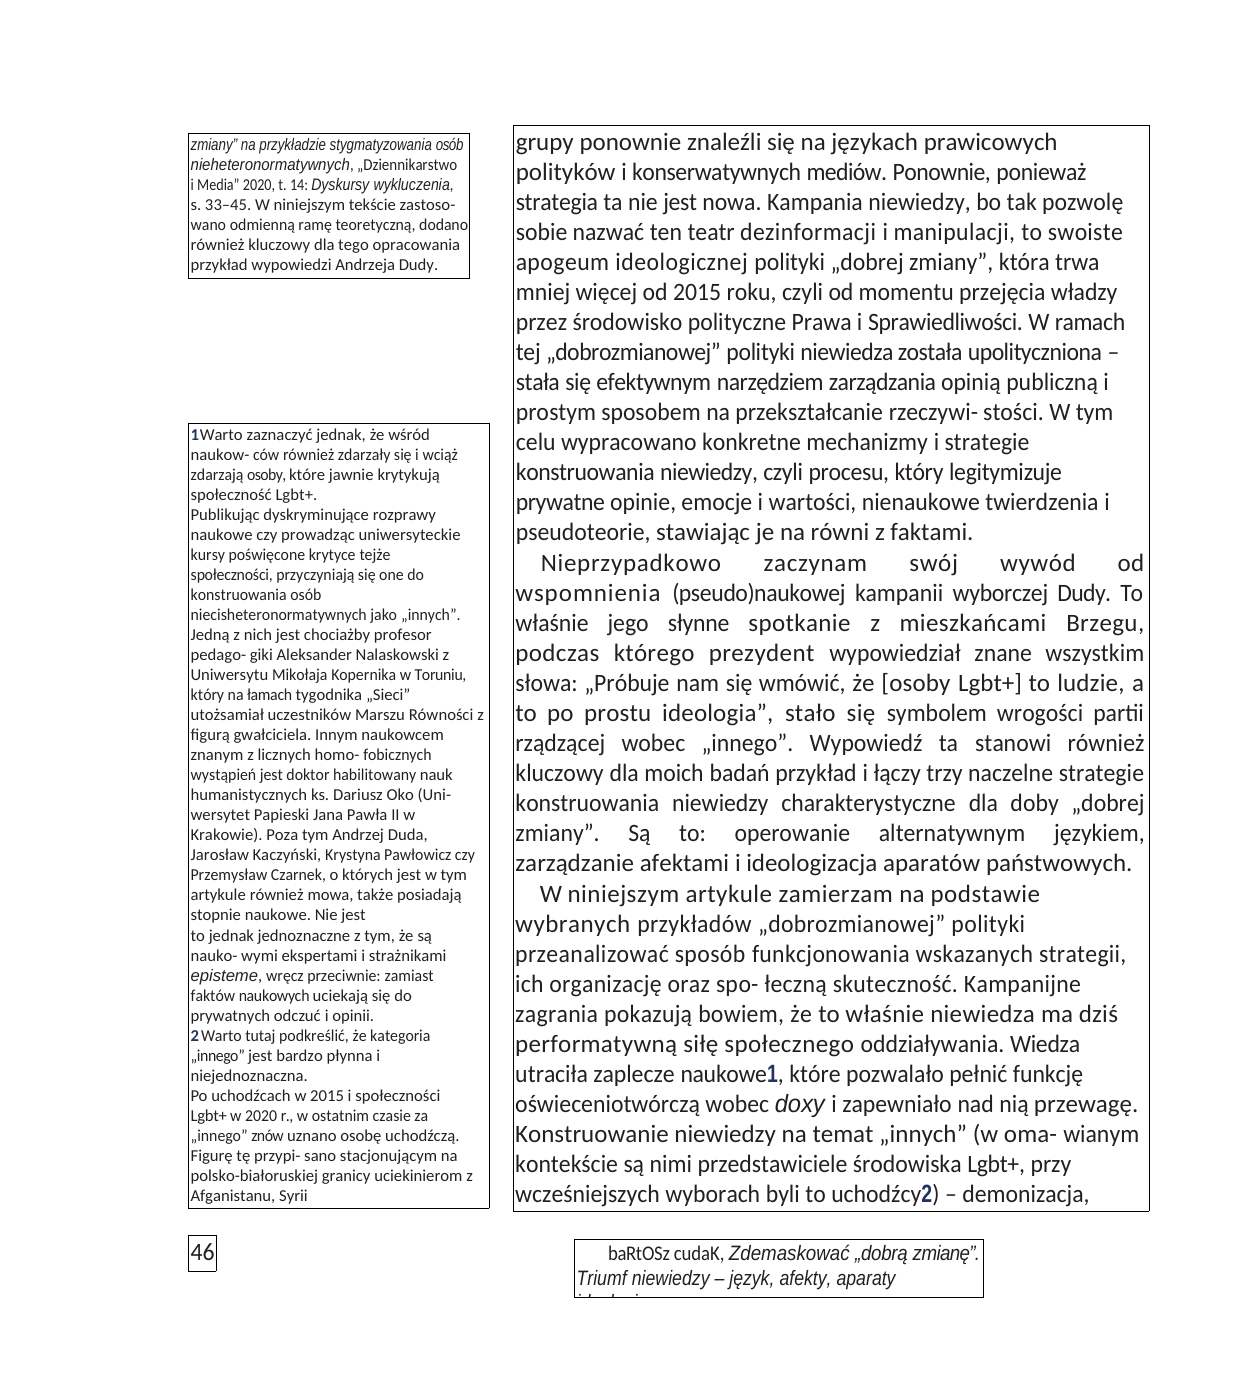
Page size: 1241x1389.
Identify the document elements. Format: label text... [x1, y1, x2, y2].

text Nieprzypadkowo zaczynam swój wywód od wspomnienia (pseudo)naukowej kampanii wyborczej Dudy. To właśnie jego słynne spotkanie z mieszkańcami Brzegu, podczas którego prezydent wypowiedział znane wszystkim słowa: „Próbuje nam się wmówić, że [osoby Lgbt+] to ludzie, a to po prostu ideologia”, stało się symbolem wrogości partii rządzącej wobec „innego”. Wypowiedź ta stanowi również kluczowy dla moich badań przykład i łączy trzy naczelne strategie konstruowania niewiedzy charakterystyczne dla doby „dobrej zmiany”. Są to: operowanie alternatywnym językiem, zarządzanie afektami i ideologizacja aparatów państwowych. [515, 548, 1144, 878]
text grupy ponownie znaleźli się na językach prawicowych polityków i konserwatywnych mediów. Ponownie, ponieważ strategia ta nie jest nowa. Kampania niewiedzy, bo tak pozwolę sobie nazwać ten teatr dezinformacji i manipulacji, to swoiste apogeum ideologicznej polityki „dobrej zmiany”, która trwa mniej więcej od 2015 roku, czyli od momentu przejęcia władzy przez środowisko polityczne Prawa i Sprawiedliwości. W ramach tej „dobrozmianowej” polityki niewiedza została upolityczniona – stała się efektywnym narzędziem zarządzania opinią publiczną i prostym sposobem na przekształcanie rzeczywi- stości. W tym celu wypracowano konkretne mechanizmy i strategie konstruowania niewiedzy, czyli procesu, który legitymizuje prywatne opinie, emocje i wartości, nienaukowe twierdzenia i pseudoteorie, stawiając je na równi z faktami. [516, 127, 1148, 547]
text Po uchodźcach w 2015 i społeczności Lgbt+ w 2020 r., w ostatnim czasie za „innego” znów uznano osobę uchodźczą. Figurę tę przypi- sano stacjonującym na polsko-białoruskiej granicy uciekinierom z Afganistanu, Syrii [190, 1085, 477, 1205]
text i Media” 2020, t. 14: Dyskursy wykluczenia, [190, 175, 469, 194]
text baRtOSz cudaK, Zdemaskować „dobrą zmianę”. Triumf niewiedzy – język, afekty, aparaty ideologiczne [576, 1240, 983, 1297]
text W niniejszym artykule zamierzam na podstawie wybranych przykładów „dobrozmianowej” polityki przeanalizować sposób funkcjonowania wskazanych strategii, ich organizację oraz spo- łeczną skuteczność. Kampanijne zagrania pokazują bowiem, że to właśnie niewiedza ma dziś performatywną siłę społecznego oddziaływania. Wiedza utraciła zaplecze naukowe1, które pozwalało pełnić funkcję oświeceniotwórczą wobec doxy i zapewniało nad nią przewagę. Konstruowanie niewiedzy na temat „innych” (w oma- wianym kontekście są nimi przedstawiciele środowiska Lgbt+, przy wcześniejszych wyborach byli to uchodźcy2) – demonizacja, przed- stawianie w fałszywym świetle, posądzanie o największe nieszczęścia tego świata – było jednym z istotnych czynników, dzięki którym udało się skonsolidować „dobrozmianową” wspólnotę na tyle, by wygrać [515, 879, 1148, 1211]
text Publikując dyskryminujące rozprawy naukowe czy prowadząc uniwersyteckie kursy poświęcone krytyce tejże społeczności, przyczyniają się one do konstruowania osób niecisheteronormatywnych jako „innych”. [190, 504, 474, 624]
list Warto tutaj podkreślić, że kategoria „innego” jest bardzo płynna i niejednoznaczna. [190, 1025, 482, 1085]
text s. 33–45. W niniejszym tekście zastoso- wano odmienną ramę teoretyczną, dodano również kluczowy dla tego opracowania przykład wypowiedzi Andrzeja Dudy. [190, 194, 469, 274]
text Jedną z nich jest chociażby profesor pedago- giki Aleksander Nalaskowski z Uniwersytu Mikołaja Kopernika w Toruniu, który na łamach tygodnika „Sieci” utożsamiał uczestników Marszu Równości z figurą gwałciciela. Innym naukowcem znanym z licznych homo- fobicznych wystąpień jest doktor habilitowany nauk humanistycznych ks. Dariusz Oko (Uni- wersytet Papieski Jana Pawła II w Krakowie). Poza tym Andrzej Duda, Jarosław Kaczyński, Krystyna Pawłowicz czy Przemysław Czarnek, o których jest w tym artykule również mowa, także posiadają stopnie naukowe. Nie jest [190, 624, 487, 924]
text zmiany” na przykładzie stygmatyzowania osób nieheteronormatywnych, „Dziennikarstwo [190, 134, 469, 174]
list Warto zaznaczyć jednak, że wśród naukow- ców również zdarzały się i wciąż zdarzają osoby, które jawnie krytykują społeczność Lgbt+. [190, 424, 487, 504]
text 46 [190, 1236, 216, 1267]
text to jednak jednoznaczne z tym, że są nauko- wymi ekspertami i strażnikami episteme, wręcz przeciwnie: zamiast faktów naukowych uciekają się do prywatnych odczuć i opinii. [190, 925, 476, 1025]
